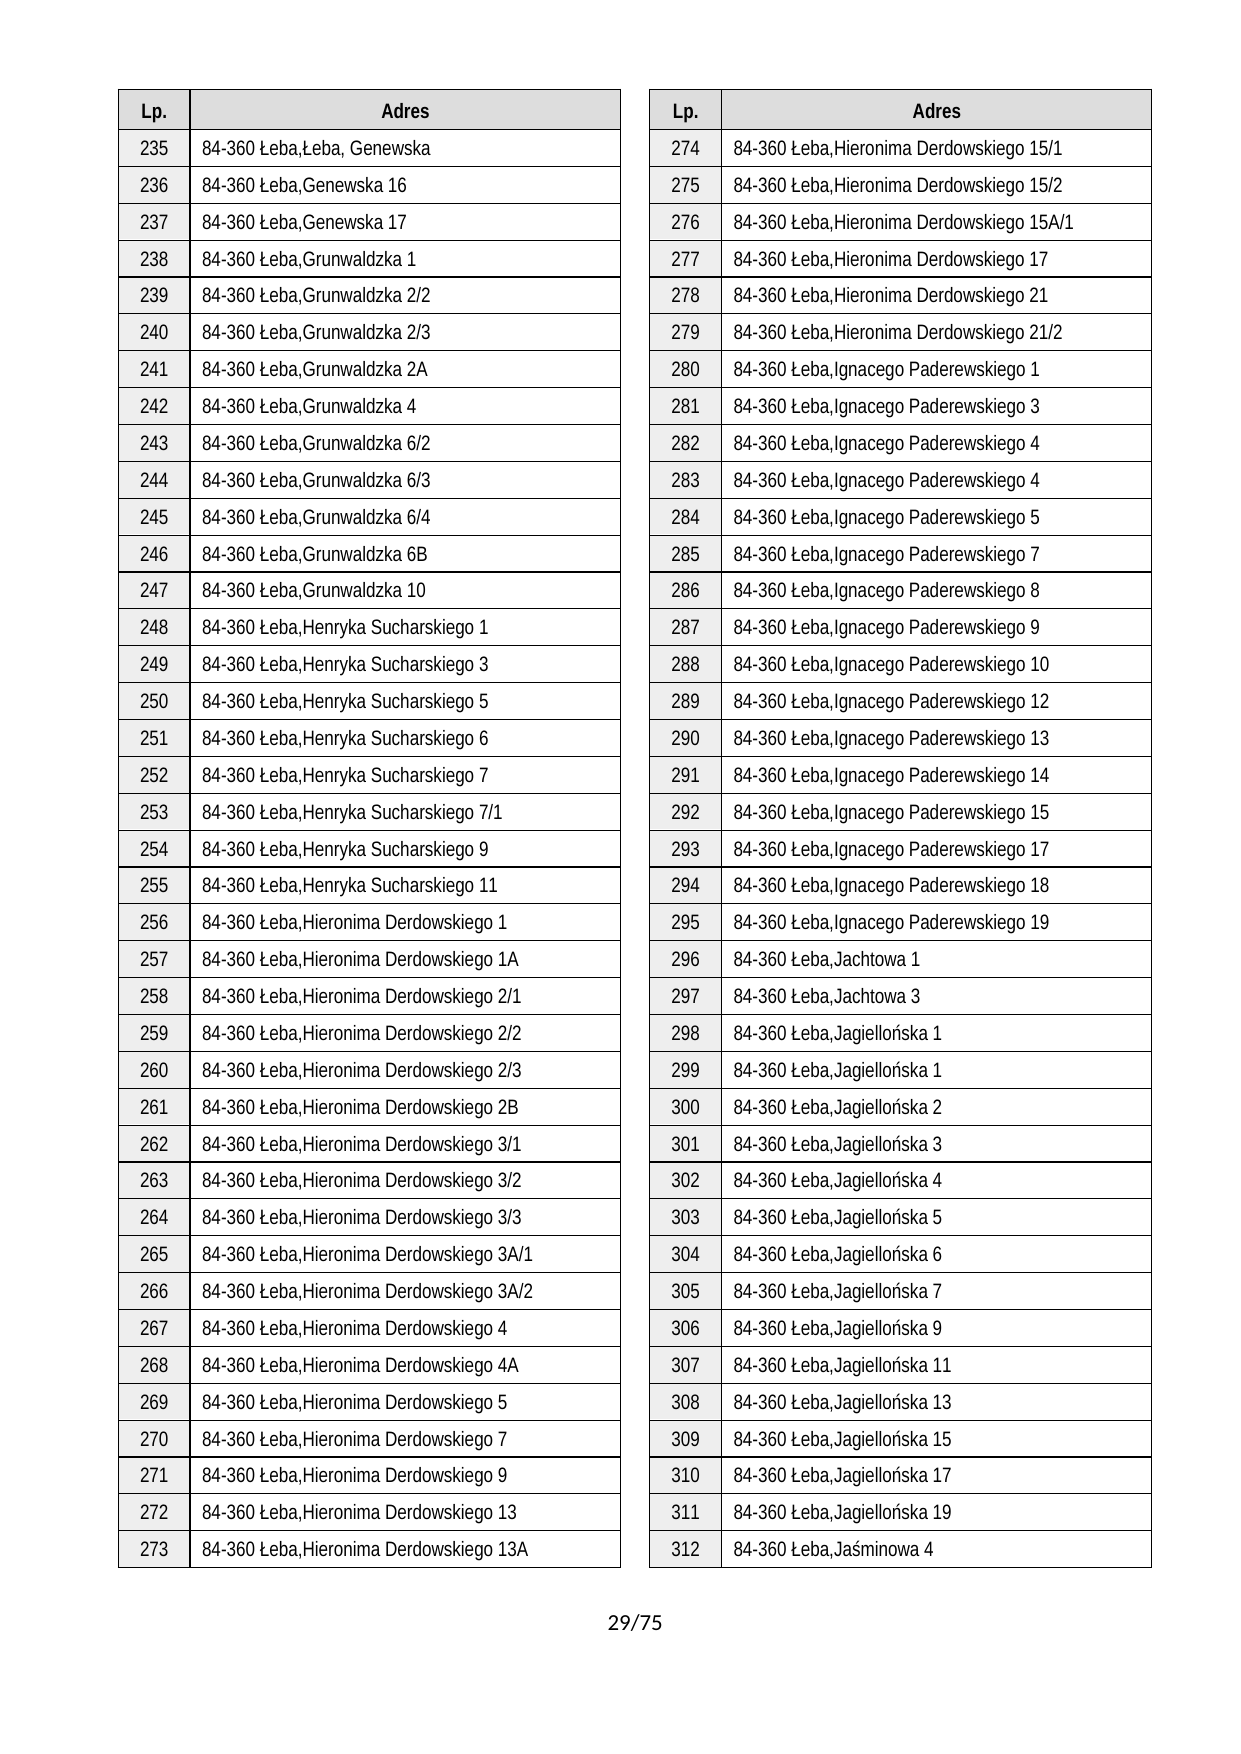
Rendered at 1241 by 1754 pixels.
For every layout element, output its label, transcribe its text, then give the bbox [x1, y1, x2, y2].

table_cell 251 [119, 720, 189, 756]
table_cell 260 [119, 1052, 189, 1088]
table_cell 84-360 Łeba,Grunwaldzka 6/3 [191, 462, 620, 498]
table_cell 252 [119, 757, 189, 793]
table_cell 255 [119, 868, 189, 903]
table_cell 84-360 Łeba,Ignacego Paderewskiego 8 [722, 573, 1151, 608]
table_cell 240 [119, 314, 189, 350]
table_cell 84-360 Łeba,Hieronima Derdowskiego 15/2 [722, 167, 1151, 203]
table_cell 310 [650, 1458, 721, 1493]
table_cell 248 [119, 609, 189, 645]
table_cell 84-360 Łeba,Ignacego Paderewskiego 1 [722, 351, 1151, 387]
table_cell 84-360 Łeba,Jagiellońska 7 [722, 1273, 1151, 1309]
table_cell 284 [650, 499, 721, 534]
table_cell 84-360 Łeba,Jagiellońska 2 [722, 1089, 1151, 1124]
table_cell 291 [650, 757, 721, 793]
table_cell 304 [650, 1236, 721, 1272]
table_cell 84-360 Łeba,Hieronima Derdowskiego 9 [191, 1458, 620, 1493]
table_header Adres [191, 90, 620, 129]
table_cell 84-360 Łeba,Ignacego Paderewskiego 13 [722, 720, 1151, 756]
table_cell 84-360 Łeba,Hieronima Derdowskiego 7 [191, 1421, 620, 1456]
table_cell 84-360 Łeba,Genewska 16 [191, 167, 620, 203]
table_cell 247 [119, 573, 189, 608]
table_cell 312 [650, 1531, 721, 1567]
table_cell 84-360 Łeba,Grunwaldzka 6/4 [191, 499, 620, 534]
table_cell 303 [650, 1199, 721, 1235]
table_cell 295 [650, 904, 721, 940]
table_cell 84-360 Łeba,Hieronima Derdowskiego 2/3 [191, 1052, 620, 1088]
table_cell 239 [119, 278, 189, 313]
table_cell 84-360 Łeba,Hieronima Derdowskiego 3/3 [191, 1199, 620, 1235]
table_cell 84-360 Łeba,Henryka Sucharskiego 6 [191, 720, 620, 756]
table_cell 84-360 Łeba,Hieronima Derdowskiego 15/1 [722, 130, 1151, 166]
table_cell 305 [650, 1273, 721, 1309]
table_cell 258 [119, 978, 189, 1014]
table_cell 84-360 Łeba,Henryka Sucharskiego 3 [191, 646, 620, 682]
table_cell 84-360 Łeba,Henryka Sucharskiego 7 [191, 757, 620, 793]
table_header Lp. [119, 90, 189, 129]
table_cell 84-360 Łeba,Ignacego Paderewskiego 18 [722, 868, 1151, 903]
table_cell 84-360 Łeba,Henryka Sucharskiego 1 [191, 609, 620, 645]
table_cell 84-360 Łeba,Henryka Sucharskiego 7/1 [191, 794, 620, 829]
table_cell 84-360 Łeba,Ignacego Paderewskiego 4 [722, 425, 1151, 461]
table_cell 237 [119, 204, 189, 239]
table_cell 285 [650, 536, 721, 571]
table_cell 253 [119, 794, 189, 829]
table_cell 84-360 Łeba,Jagiellońska 4 [722, 1163, 1151, 1198]
table_cell 84-360 Łeba,Ignacego Paderewskiego 15 [722, 794, 1151, 829]
table_cell 84-360 Łeba,Jagiellońska 9 [722, 1310, 1151, 1346]
table_cell 280 [650, 351, 721, 387]
table_header Adres [722, 90, 1151, 129]
table_cell 84-360 Łeba,Grunwaldzka 10 [191, 573, 620, 608]
table_cell 296 [650, 941, 721, 977]
table_cell 84-360 Łeba,Hieronima Derdowskiego 4A [191, 1347, 620, 1383]
table_cell 84-360 Łeba,Jagiellońska 13 [722, 1384, 1151, 1419]
table_cell 249 [119, 646, 189, 682]
table_cell 84-360 Łeba,Hieronima Derdowskiego 13A [191, 1531, 620, 1567]
table_cell 292 [650, 794, 721, 829]
table_cell 84-360 Łeba,Ignacego Paderewskiego 10 [722, 646, 1151, 682]
table_cell 84-360 Łeba,Jachtowa 1 [722, 941, 1151, 977]
table_cell 84-360 Łeba,Henryka Sucharskiego 9 [191, 831, 620, 866]
table_cell 84-360 Łeba,Ignacego Paderewskiego 9 [722, 609, 1151, 645]
table_cell 311 [650, 1494, 721, 1530]
table_cell 262 [119, 1126, 189, 1161]
table_cell 271 [119, 1458, 189, 1493]
table_cell 250 [119, 683, 189, 719]
table_cell 84-360 Łeba,Hieronima Derdowskiego 3A/1 [191, 1236, 620, 1272]
table_cell 84-360 Łeba,Hieronima Derdowskiego 4 [191, 1310, 620, 1346]
table_cell 266 [119, 1273, 189, 1309]
table_cell 84-360 Łeba,Jagiellońska 3 [722, 1126, 1151, 1161]
table_cell 235 [119, 130, 189, 166]
table_cell 282 [650, 425, 721, 461]
table_cell 84-360 Łeba,Ignacego Paderewskiego 14 [722, 757, 1151, 793]
table_cell 256 [119, 904, 189, 940]
table_cell 84-360 Łeba,Hieronima Derdowskiego 5 [191, 1384, 620, 1419]
table_header Lp. [650, 90, 721, 129]
table_cell 84-360 Łeba,Jagiellońska 5 [722, 1199, 1151, 1235]
table_cell 84-360 Łeba,Hieronima Derdowskiego 3A/2 [191, 1273, 620, 1309]
table_cell 286 [650, 573, 721, 608]
table_cell 84-360 Łeba,Ignacego Paderewskiego 17 [722, 831, 1151, 866]
table_cell 301 [650, 1126, 721, 1161]
table_cell 309 [650, 1421, 721, 1456]
table_cell 244 [119, 462, 189, 498]
table_cell 270 [119, 1421, 189, 1456]
table_cell 257 [119, 941, 189, 977]
table_cell 243 [119, 425, 189, 461]
table_cell 84-360 Łeba,Grunwaldzka 2/3 [191, 314, 620, 350]
table_cell 84-360 Łeba,Ignacego Paderewskiego 19 [722, 904, 1151, 940]
table_cell 265 [119, 1236, 189, 1272]
table_cell 84-360 Łeba,Hieronima Derdowskiego 21 [722, 278, 1151, 313]
table_cell 84-360 Łeba,Henryka Sucharskiego 11 [191, 868, 620, 903]
table_cell 84-360 Łeba,Jaśminowa 4 [722, 1531, 1151, 1567]
table_cell 84-360 Łeba,Grunwaldzka 2A [191, 351, 620, 387]
table_cell 302 [650, 1163, 721, 1198]
table_cell 84-360 Łeba,Ignacego Paderewskiego 3 [722, 388, 1151, 424]
table_cell 241 [119, 351, 189, 387]
table_cell 307 [650, 1347, 721, 1383]
table_cell 263 [119, 1163, 189, 1198]
table_cell 84-360 Łeba,Jagiellońska 15 [722, 1421, 1151, 1456]
table_cell 84-360 Łeba,Hieronima Derdowskiego 21/2 [722, 314, 1151, 350]
table_cell 269 [119, 1384, 189, 1419]
table_cell 299 [650, 1052, 721, 1088]
table_cell 84-360 Łeba,Jagiellońska 6 [722, 1236, 1151, 1272]
table_cell 84-360 Łeba,Hieronima Derdowskiego 15A/1 [722, 204, 1151, 239]
table_cell 242 [119, 388, 189, 424]
table_cell 276 [650, 204, 721, 239]
table_cell 84-360 Łeba,Henryka Sucharskiego 5 [191, 683, 620, 719]
table_cell 84-360 Łeba,Grunwaldzka 4 [191, 388, 620, 424]
table_cell 297 [650, 978, 721, 1014]
table_cell 84-360 Łeba,Hieronima Derdowskiego 17 [722, 241, 1151, 276]
table_cell 290 [650, 720, 721, 756]
table_cell 84-360 Łeba,Ignacego Paderewskiego 4 [722, 462, 1151, 498]
table_cell 84-360 Łeba,Hieronima Derdowskiego 2B [191, 1089, 620, 1124]
table_cell 306 [650, 1310, 721, 1346]
table_cell 84-360 Łeba,Jagiellońska 19 [722, 1494, 1151, 1530]
table_cell 272 [119, 1494, 189, 1530]
table_cell 84-360 Łeba,Jagiellońska 17 [722, 1458, 1151, 1493]
table_cell 84-360 Łeba,Hieronima Derdowskiego 2/1 [191, 978, 620, 1014]
table_cell 84-360 Łeba,Hieronima Derdowskiego 1A [191, 941, 620, 977]
table_cell 278 [650, 278, 721, 313]
table_cell 281 [650, 388, 721, 424]
table_cell 308 [650, 1384, 721, 1419]
table_cell 279 [650, 314, 721, 350]
table_cell 298 [650, 1015, 721, 1051]
table_cell 287 [650, 609, 721, 645]
table_cell 264 [119, 1199, 189, 1235]
table_cell 84-360 Łeba,Jagiellońska 1 [722, 1052, 1151, 1088]
table_cell 84-360 Łeba,Hieronima Derdowskiego 13 [191, 1494, 620, 1530]
table_cell 84-360 Łeba,Ignacego Paderewskiego 5 [722, 499, 1151, 534]
table_cell 259 [119, 1015, 189, 1051]
table_cell 261 [119, 1089, 189, 1124]
table_cell 84-360 Łeba,Ignacego Paderewskiego 12 [722, 683, 1151, 719]
table_cell 288 [650, 646, 721, 682]
table_cell 275 [650, 167, 721, 203]
table_cell 84-360 Łeba,Jachtowa 3 [722, 978, 1151, 1014]
table_cell 84-360 Łeba,Hieronima Derdowskiego 3/2 [191, 1163, 620, 1198]
table_cell 254 [119, 831, 189, 866]
table_cell 277 [650, 241, 721, 276]
table_cell 84-360 Łeba,Grunwaldzka 6B [191, 536, 620, 571]
table_cell 84-360 Łeba,Grunwaldzka 2/2 [191, 278, 620, 313]
table_cell 246 [119, 536, 189, 571]
table_cell 289 [650, 683, 721, 719]
table_cell 300 [650, 1089, 721, 1124]
table_cell 283 [650, 462, 721, 498]
table_cell 84-360 Łeba,Genewska 17 [191, 204, 620, 239]
table_cell 273 [119, 1531, 189, 1567]
table_cell 267 [119, 1310, 189, 1346]
table_cell 84-360 Łeba,Ignacego Paderewskiego 7 [722, 536, 1151, 571]
table_cell 238 [119, 241, 189, 276]
table_cell 274 [650, 130, 721, 166]
table_cell 84-360 Łeba,Łeba, Genewska [191, 130, 620, 166]
table_cell 84-360 Łeba,Hieronima Derdowskiego 1 [191, 904, 620, 940]
table_cell 84-360 Łeba,Jagiellońska 1 [722, 1015, 1151, 1051]
table_cell 294 [650, 868, 721, 903]
table_cell 84-360 Łeba,Jagiellońska 11 [722, 1347, 1151, 1383]
table_cell 84-360 Łeba,Grunwaldzka 6/2 [191, 425, 620, 461]
table_cell 84-360 Łeba,Hieronima Derdowskiego 2/2 [191, 1015, 620, 1051]
table_cell 293 [650, 831, 721, 866]
table_cell 84-360 Łeba,Grunwaldzka 1 [191, 241, 620, 276]
table_cell 84-360 Łeba,Hieronima Derdowskiego 3/1 [191, 1126, 620, 1161]
table_cell 245 [119, 499, 189, 534]
table_cell 236 [119, 167, 189, 203]
table_cell 268 [119, 1347, 189, 1383]
